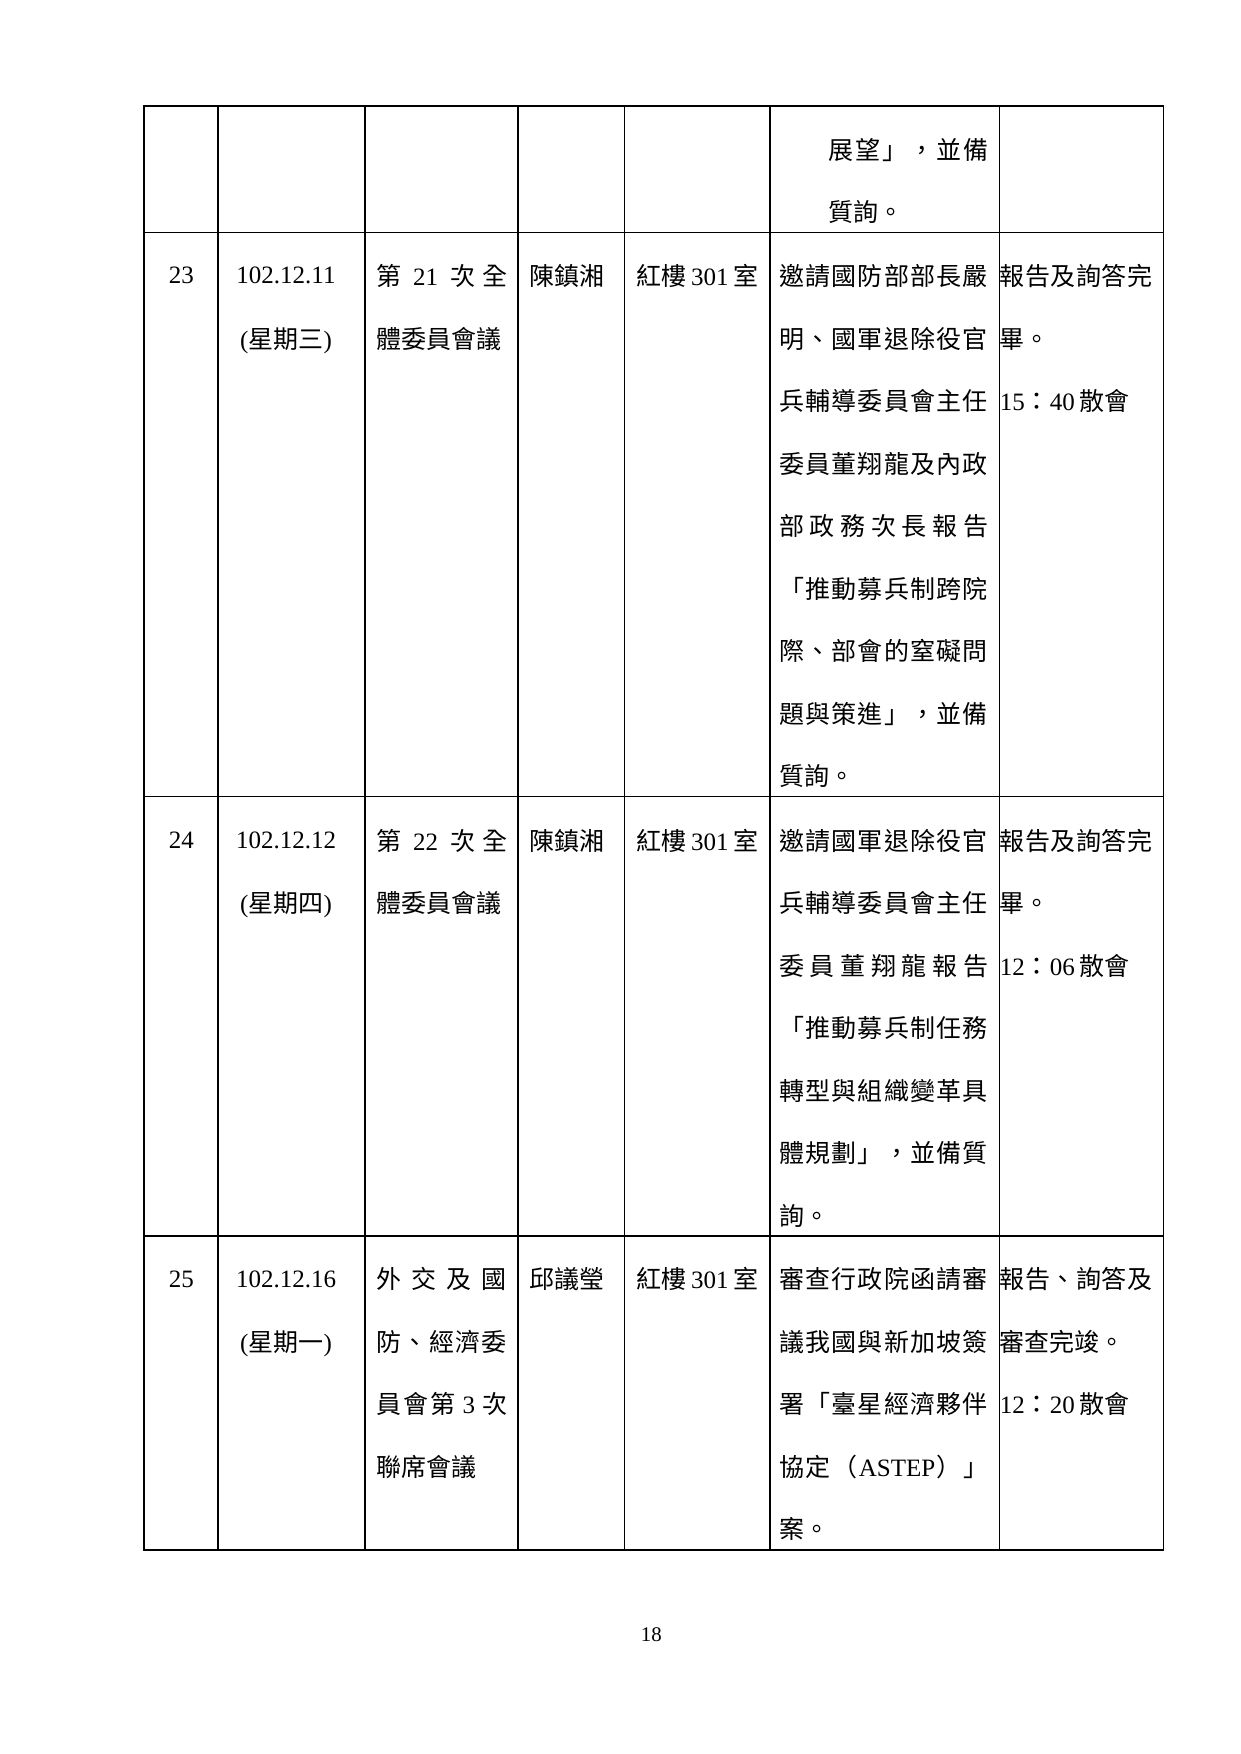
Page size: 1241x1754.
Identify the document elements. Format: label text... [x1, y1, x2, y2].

table_cell 展望」，並備質詢。 [771, 107, 999, 232]
table_cell 報告及詢答完畢。 12：06散會 [1000, 797, 1163, 1235]
table_cell [1000, 107, 1163, 232]
table_cell 24 [145, 797, 217, 1235]
table_cell 第22次全體委員會議 [366, 797, 517, 1235]
table_cell 邱議瑩 [519, 1237, 624, 1549]
table_cell 第21次全體委員會議 [366, 233, 517, 796]
table_cell 審查行政院函請審議我國與新加坡簽署「臺星經濟夥伴協定（ASTEP）」案。 [771, 1237, 999, 1549]
table_cell 102.12.16 (星期一) [219, 1237, 364, 1549]
table_cell 102.12.12 (星期四) [219, 797, 364, 1235]
table_cell 25 [145, 1237, 217, 1549]
table_cell 外交及國防、經濟委員會第3次聯席會議 [366, 1237, 517, 1549]
table_cell 報告、詢答及審查完竣。 12：20散會 [1000, 1237, 1163, 1549]
table_cell 紅樓301室 [625, 1237, 769, 1549]
table_cell 102.12.11 (星期三) [219, 233, 364, 796]
table_cell 23 [145, 233, 217, 796]
table_cell [625, 107, 769, 232]
table_cell [519, 107, 624, 232]
table_cell 報告及詢答完畢。 15：40散會 [1000, 233, 1163, 796]
table_cell 邀請國防部部長嚴明、國軍退除役官兵輔導委員會主任委員董翔龍及內政部政務次長報告「推動募兵制跨院際、部會的窒礙問題與策進」，並備質詢。 [771, 233, 999, 796]
table_cell 紅樓301室 [625, 233, 769, 796]
table_cell 陳鎮湘 [519, 233, 624, 796]
table_cell [145, 107, 217, 232]
table_cell 邀請國軍退除役官兵輔導委員會主任委員董翔龍報告「推動募兵制任務轉型與組織變革具體規劃」，並備質詢。 [771, 797, 999, 1235]
table_cell 紅樓301室 [625, 797, 769, 1235]
table_cell [366, 107, 517, 232]
table_cell 陳鎮湘 [519, 797, 624, 1235]
table_cell [219, 107, 364, 232]
